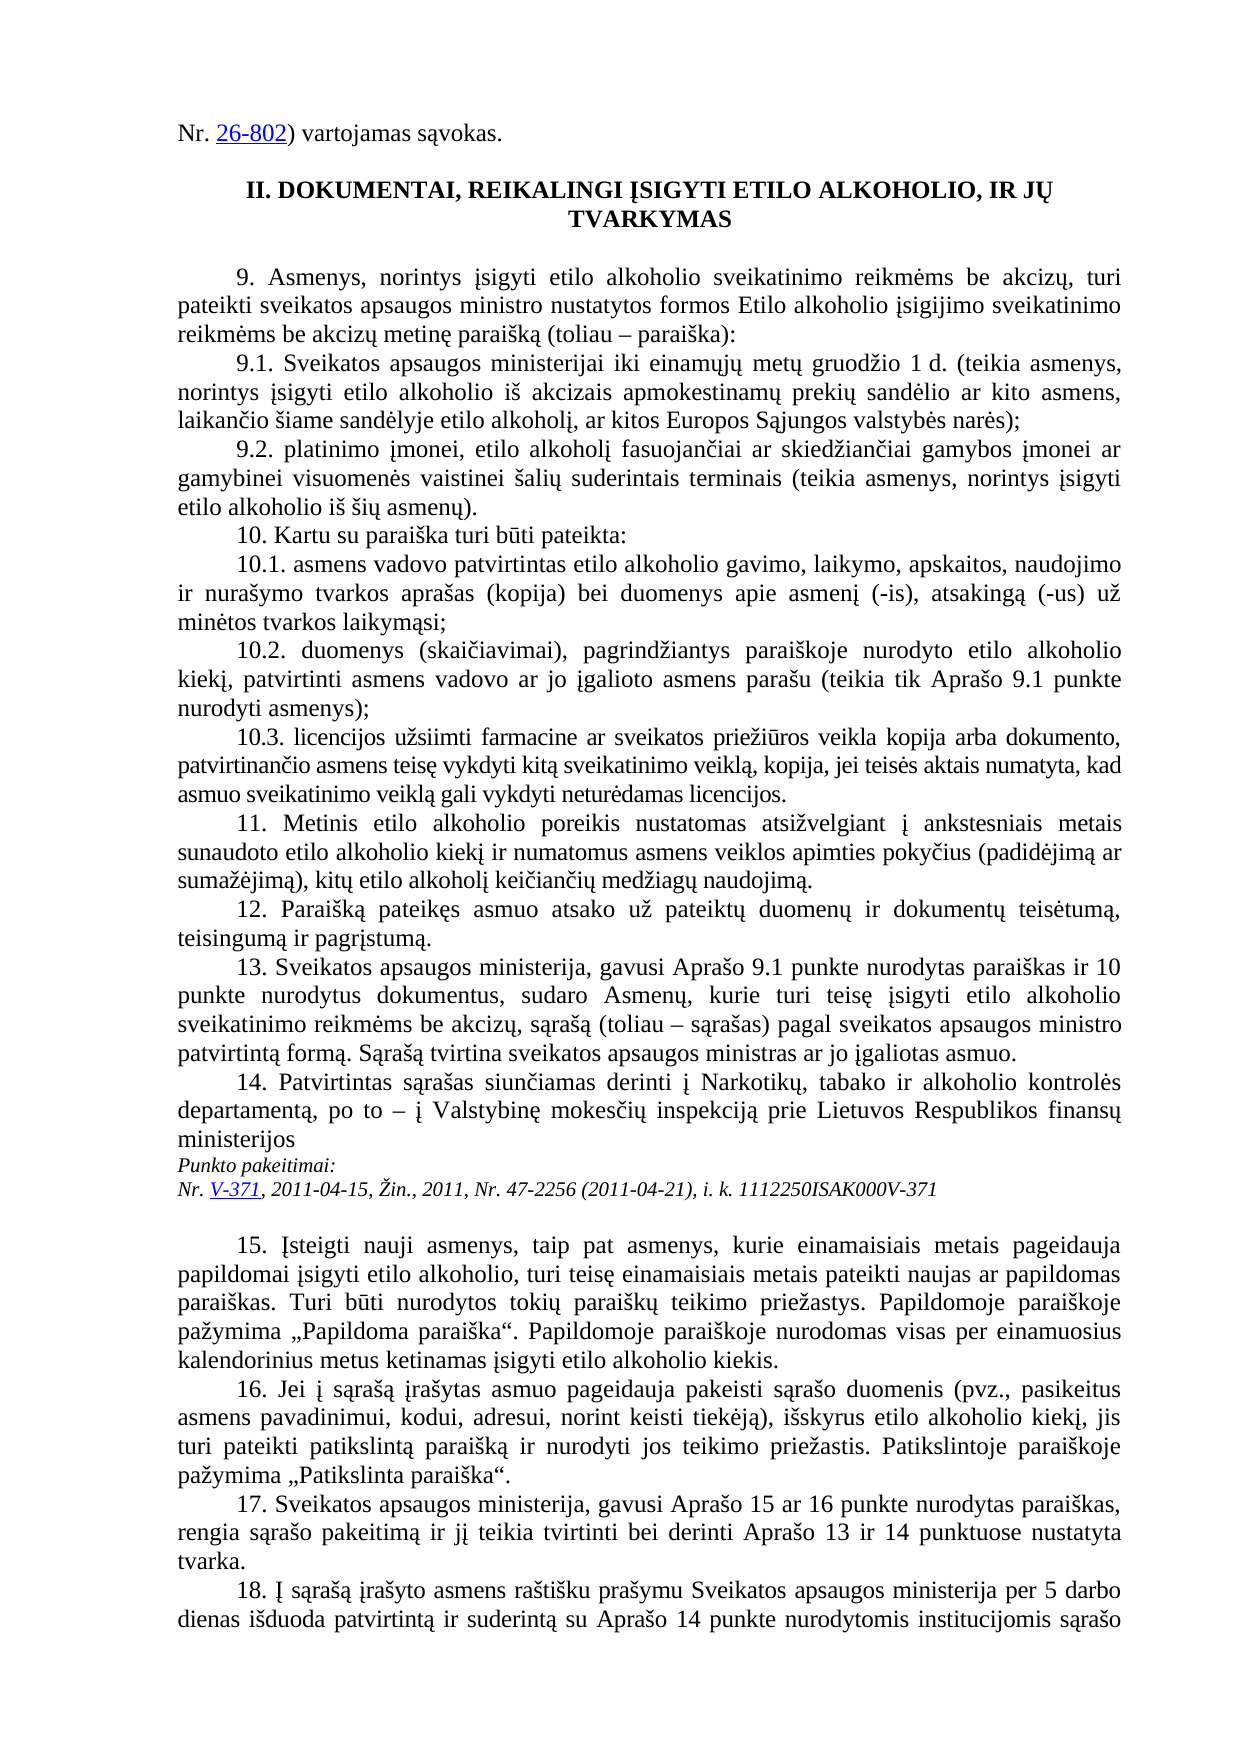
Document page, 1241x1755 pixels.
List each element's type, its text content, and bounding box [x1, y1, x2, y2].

text 14. Patvirtintas sąrašas siunčiamas derinti į Narkotikų, tabako ir alkoholio kontrolės departamentą, po to – į Valstybinę mokesčių inspekciją prie Lietuvos Respublikos finansų ministerijos [177, 1067, 1122, 1153]
text 16. Jei į sąrašą įrašytas asmuo pageidauja pakeisti sąrašo duomenis (pvz., pasikeitus asmens pavadinimui, kodui, adresui, norint keisti tiekėją), išskyrus etilo alkoholio kiekį, jis turi pateikti patikslintą paraišką ir nurodyti jos teikimo priežastis. Patikslintoje paraiškoje pažymima „Patikslinta paraiška“. [177, 1374, 1122, 1489]
text 17. Sveikatos apsaugos ministerija, gavusi Aprašo 15 ar 16 punkte nurodytas paraiškas, rengia sąrašo pakeitimą ir jį teikia tvirtinti bei derinti Aprašo 13 ir 14 punktuose nustatyta tvarka. [177, 1489, 1122, 1575]
text 9.2. platinimo įmonei, etilo alkoholį fasuojančiai ar skiedžiančiai gamybos įmonei ar gamybinei visuomenės vaistinei šalių suderintais terminais (teikia asmenys, norintys įsigyti etilo alkoholio iš šių asmenų). [177, 434, 1122, 521]
text 15. Įsteigti nauji asmenys, taip pat asmenys, kurie einamaisiais metais pageidauja papildomai įsigyti etilo alkoholio, turi teisę einamaisiais metais pateikti naujas ar papildomas paraiškas. Turi būti nurodytos tokių paraiškų teikimo priežastys. Papildomoje paraiškoje pažymima „Papildoma paraiška“. Papildomoje paraiškoje nurodomas visas per einamuosius kalendorinius metus ketinamas įsigyti etilo alkoholio kiekis. [177, 1230, 1122, 1374]
text 11. Metinis etilo alkoholio poreikis nustatomas atsižvelgiant į ankstesniais metais sunaudoto etilo alkoholio kiekį ir numatomus asmens veiklos apimties pokyčius (padidėjimą ar sumažėjimą), kitų etilo alkoholį keičiančių medžiagų naudojimą. [177, 808, 1122, 894]
text 10. Kartu su paraiška turi būti pateikta: [177, 521, 1122, 549]
text 10.3. licencijos užsiimti farmacine ar sveikatos priežiūros veikla kopija arba dokumento, patvirtinančio asmens teisę vykdyti kitą sveikatinimo veiklą, kopija, jei teisės aktais numatyta, kad asmuo sveikatinimo veiklą gali vykdyti neturėdamas licencijos. [177, 722, 1122, 808]
text 12. Paraišką pateikęs asmuo atsako už pateiktų duomenų ir dokumentų teisėtumą, teisingumą ir pagrįstumą. [177, 894, 1122, 952]
text Punkto pakeitimai: [177, 1153, 1122, 1177]
text 13. Sveikatos apsaugos ministerija, gavusi Aprašo 9.1 punkte nurodytas paraiškas ir 10 punkte nurodytus dokumentus, sudaro Asmenų, kurie turi teisę įsigyti etilo alkoholio sveikatinimo reikmėms be akcizų, sąrašą (toliau – sąrašas) pagal sveikatos apsaugos ministro patvirtintą formą. Sąrašą tvirtina sveikatos apsaugos ministras ar jo įgaliotas asmuo. [177, 952, 1122, 1067]
text Nr. V-371, 2011-04-15, Žin., 2011, Nr. 47-2256 (2011-04-21), i. k. 1112250ISAK000V-371 [177, 1177, 1122, 1201]
text Nr. 26-802) vartojamas sąvokas. [177, 118, 1122, 147]
text 18. Į sąrašą įrašyto asmens raštišku prašymu Sveikatos apsaugos ministerija per 5 darbo dienas išduoda patvirtintą ir suderintą su Aprašo 14 punkte nurodytomis institucijomis sąrašo [177, 1575, 1122, 1632]
text II. DOKUMENTAI, REIKALINGI ĮSIGYTI ETILO ALKOHOLIO, IR JŲ TVARKYMAS [177, 176, 1122, 233]
text 9. Asmenys, norintys įsigyti etilo alkoholio sveikatinimo reikmėms be akcizų, turi pateikti sveikatos apsaugos ministro nustatytos formos Etilo alkoholio įsigijimo sveikatinimo reikmėms be akcizų metinę paraišką (toliau – paraiška): [177, 262, 1122, 348]
text 10.1. asmens vadovo patvirtintas etilo alkoholio gavimo, laikymo, apskaitos, naudojimo ir nurašymo tvarkos aprašas (kopija) bei duomenys apie asmenį (-is), atsakingą (-us) už minėtos tvarkos laikymąsi; [177, 549, 1122, 636]
text 10.2. duomenys (skaičiavimai), pagrindžiantys paraiškoje nurodyto etilo alkoholio kiekį, patvirtinti asmens vadovo ar jo įgalioto asmens parašu (teikia tik Aprašo 9.1 punkte nurodyti asmenys); [177, 636, 1122, 722]
text 9.1. Sveikatos apsaugos ministerijai iki einamųjų metų gruodžio 1 d. (teikia asmenys, norintys įsigyti etilo alkoholio iš akcizais apmokestinamų prekių sandėlio ar kito asmens, laikančio šiame sandėlyje etilo alkoholį, ar kitos Europos Sąjungos valstybės narės); [177, 348, 1122, 434]
